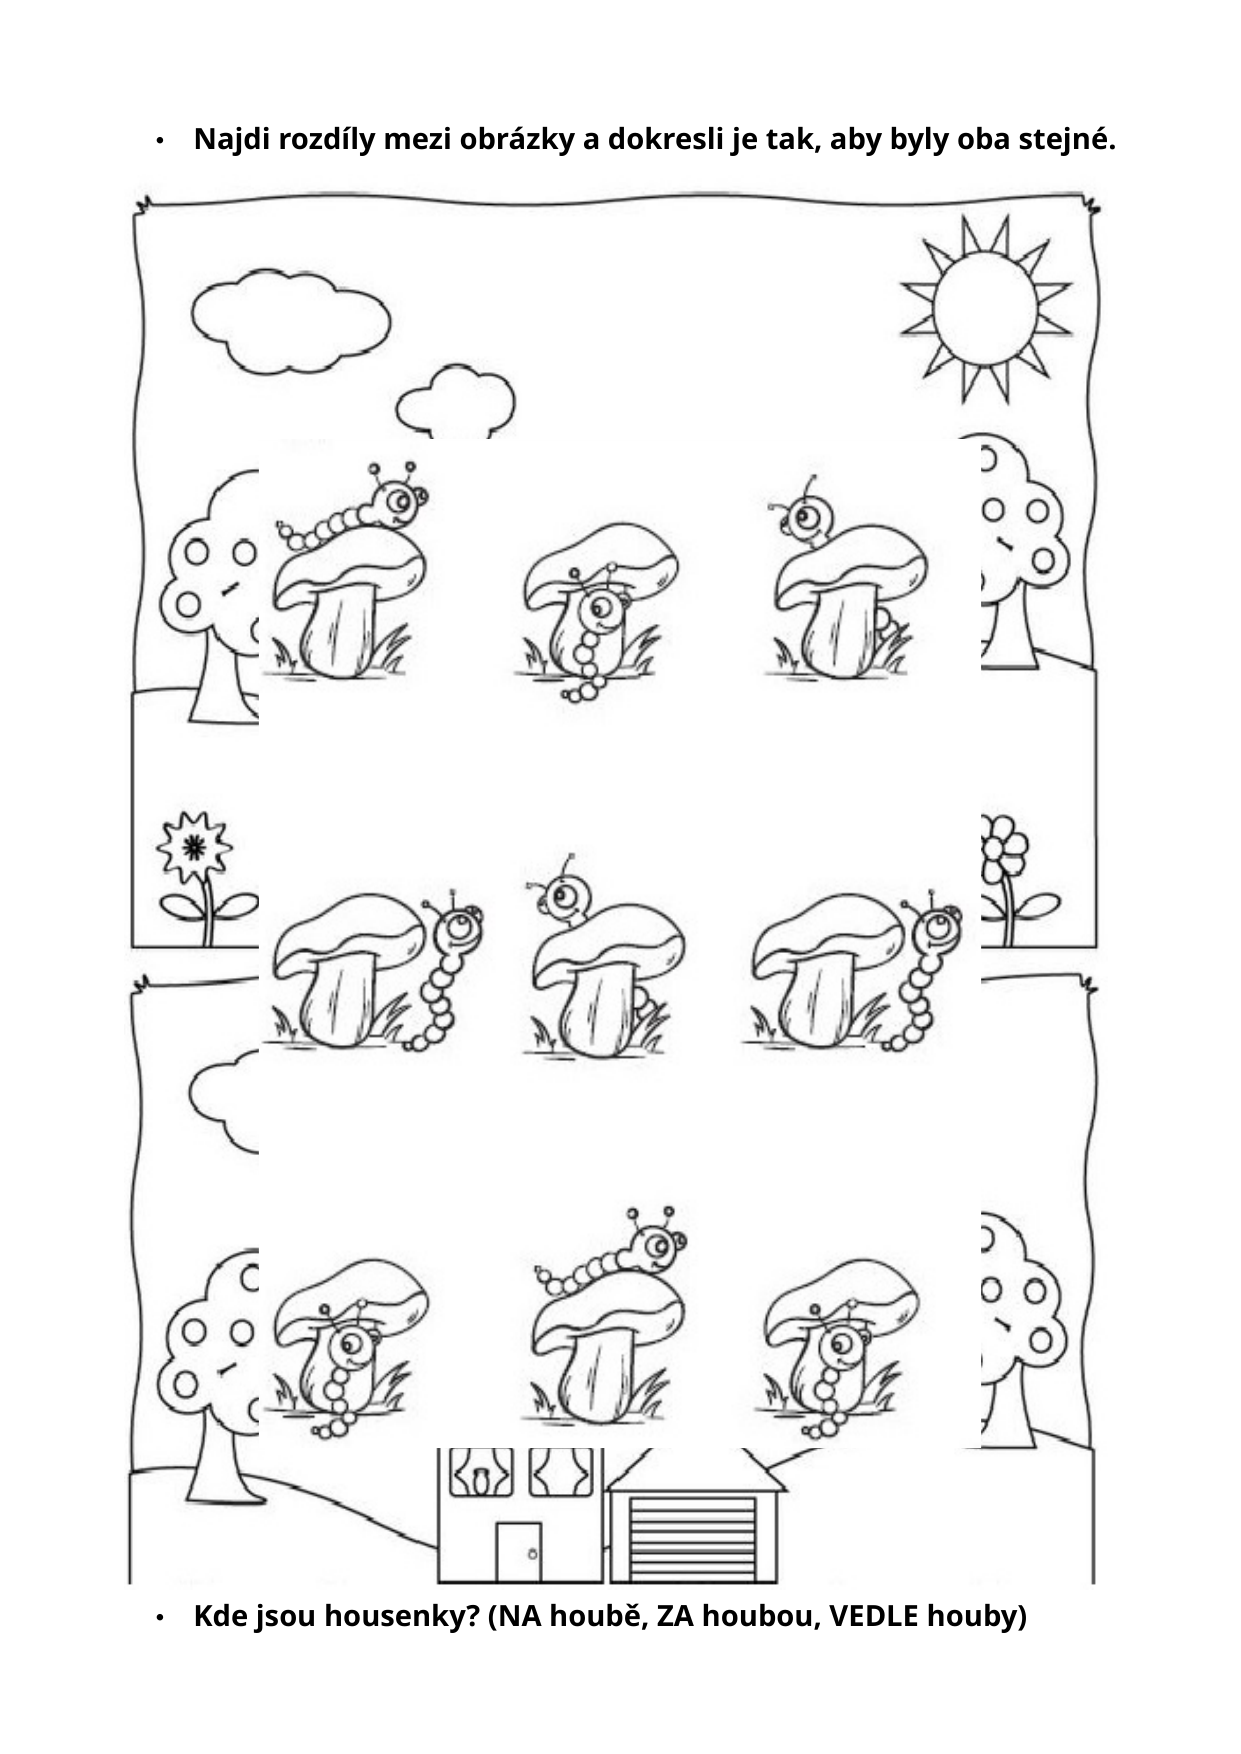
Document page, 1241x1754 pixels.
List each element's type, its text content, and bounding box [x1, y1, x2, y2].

list Kde jsou housenky? (NA houbě, ZA houbou, VEDLE houby) [156, 233, 1122, 1635]
list Najdi rozdíly mezi obrázky a dokresli je tak, aby byly oba stejné. [156, 118, 1122, 158]
